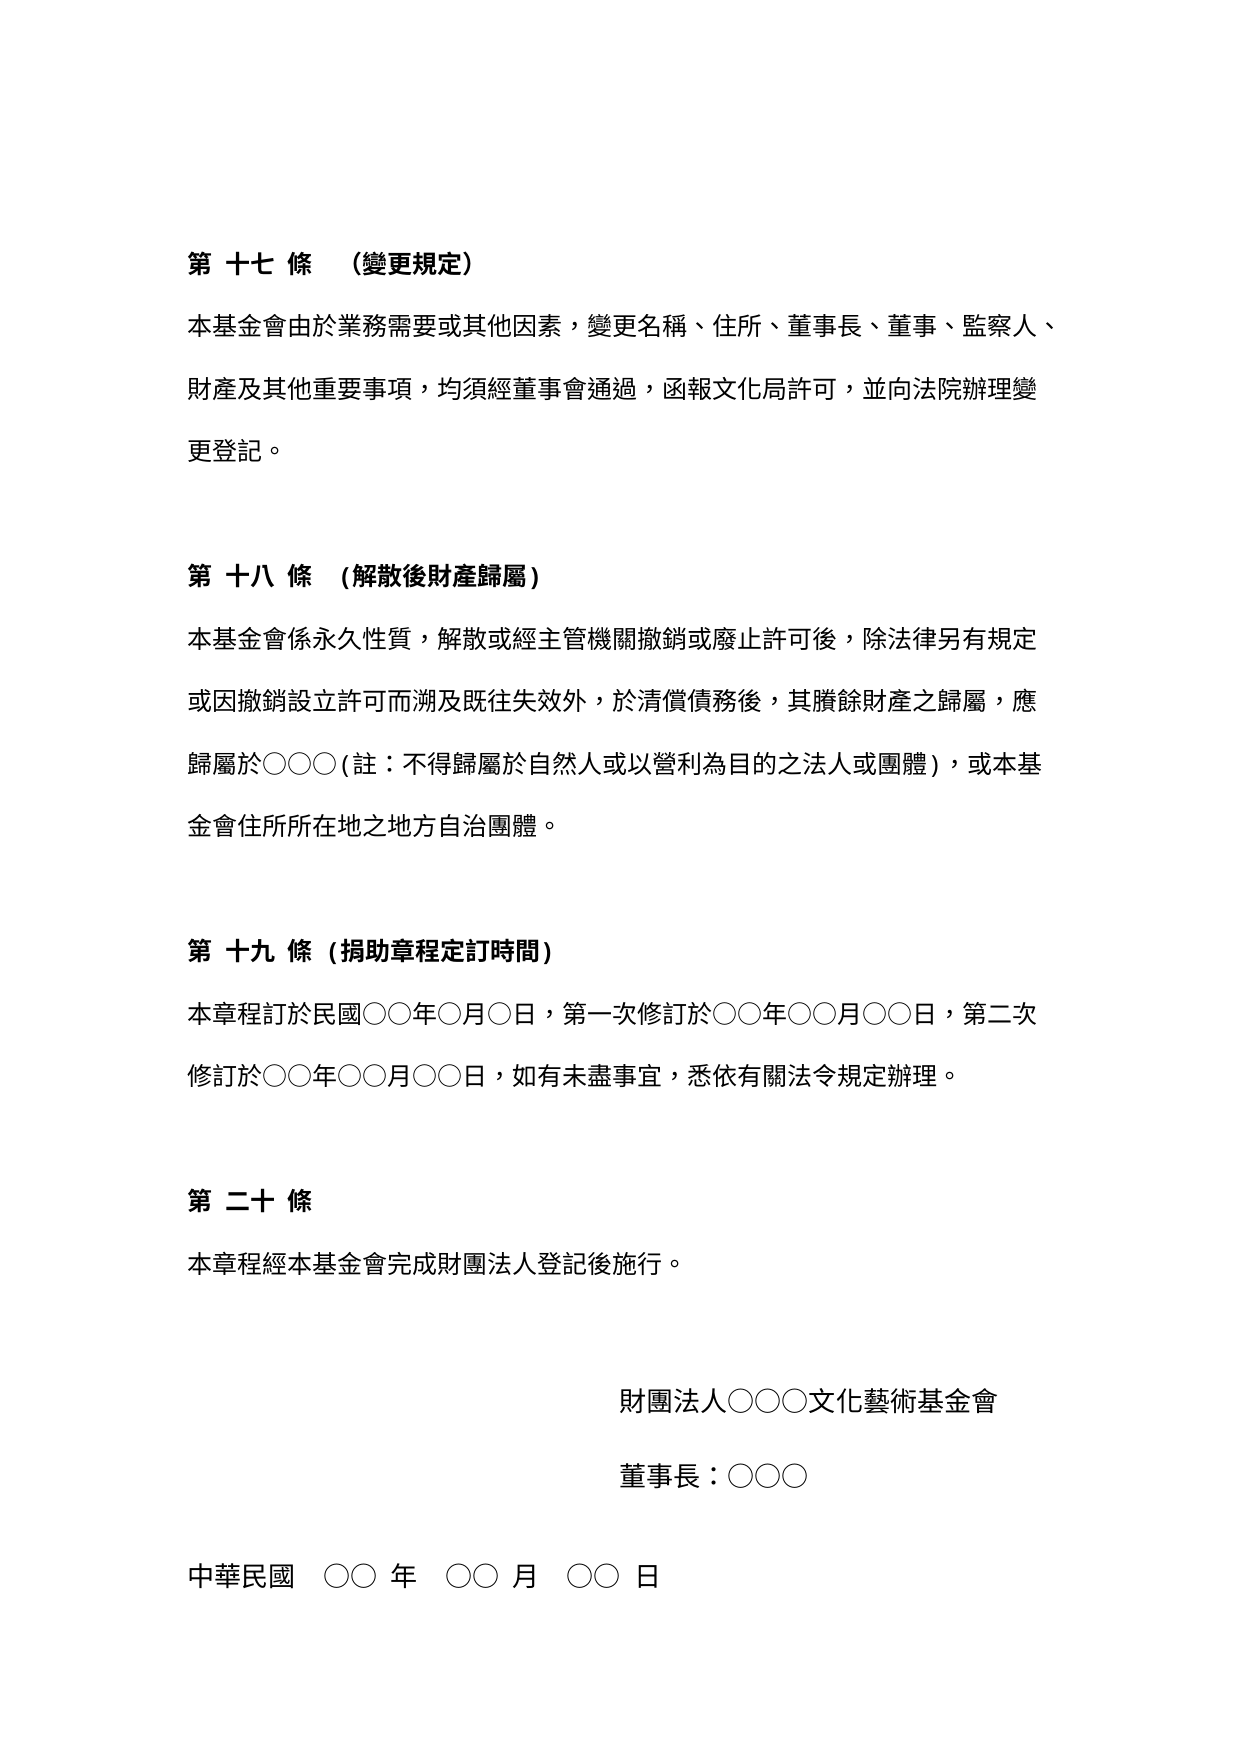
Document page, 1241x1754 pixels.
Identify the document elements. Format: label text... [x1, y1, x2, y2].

text 董事長：○○○ [187, 1433, 1053, 1496]
text 第 二十 條 [187, 1158, 1053, 1221]
text 本章程經本基金會完成財團法人登記後施行。 [187, 1221, 1053, 1283]
text 本基金會係永久性質，解散或經主管機關撤銷或廢止許可後，除法律另有規定或因撤銷設立許可而溯及既往失效外，於清償債務後，其賸餘財產之歸屬，應歸屬於○○○(註：不得歸屬於自然人或以營利為目的之法人或團體)，或本基金會住所所在地之地方自治團體。 [187, 596, 1053, 846]
text 本章程訂於民國○○年○月○日，第一次修訂於○○年○○月○○日，第二次修訂於○○年○○月○○日，如有未盡事宜，悉依有關法令規定辦理。 [187, 971, 1053, 1096]
text 中華民國 ○○ 年 ○○ 月 ○○ 日 [187, 1533, 1053, 1596]
text 第 十八 條 (解散後財產歸屬) [187, 533, 1053, 596]
text 財團法人○○○文化藝術基金會 [187, 1358, 1053, 1421]
text 第 十七 條 （變更規定） [187, 221, 1053, 283]
text 第 十九 條 (捐助章程定訂時間) [187, 908, 1053, 971]
text 本基金會由於業務需要或其他因素，變更名稱、住所、董事長、董事、監察人、財產及其他重要事項，均須經董事會通過，函報文化局許可，並向法院辦理變更登記。 [187, 283, 1053, 471]
